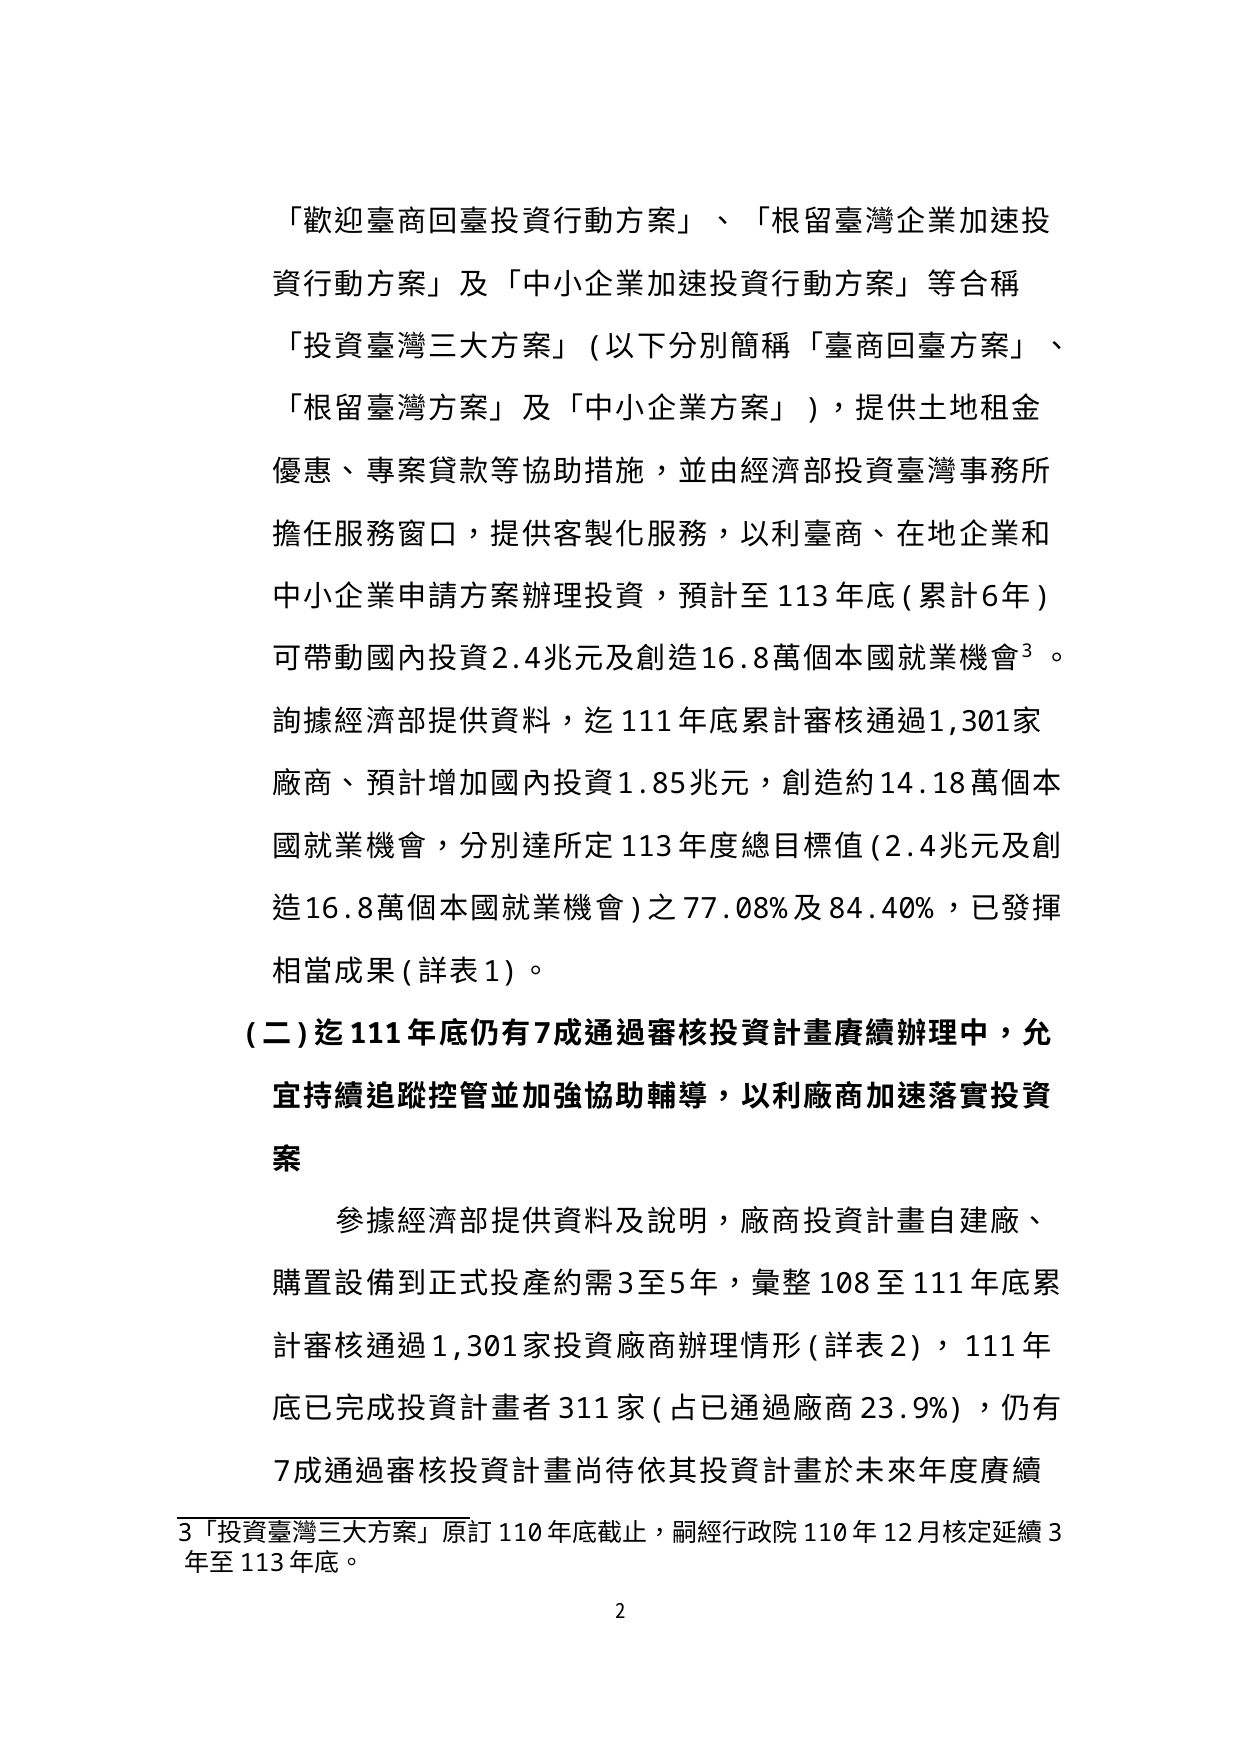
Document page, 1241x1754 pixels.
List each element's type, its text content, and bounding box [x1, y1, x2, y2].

text (二)迄111年底仍有7成通過審核投資計畫賡續辦理中，允宜持續追蹤控管並加強協助輔導，以利廠商加速落實投資案 [236, 990, 1063, 1177]
text 參據經濟部提供資料及說明，廠商投資計畫自建廠、購置設備到正式投產約需3至5年，彙整108至111年底累計審核通過1,301家投資廠商辦理情形(詳表2)，111年底已完成投資計畫者311家(占已通過廠商23.9%)，仍有7成通過審核投資計畫尚待依其投資計畫於未來年度賡續 [266, 1177, 1063, 1490]
text 為因應美中貿易爭端，吸引優質臺商回臺投資及支持國內中小企業升級轉型等，行政院自108年1月起陸續推動「歡迎臺商回臺投資行動方案」、「根留臺灣企業加速投資行動方案」及「中小企業加速投資行動方案」等合稱「投資臺灣三大方案」(以下分別簡稱「臺商回臺方案」、「根留臺灣方案」及「中小企業方案」)，提供土地租金優惠、專案貸款等協助措施，並由經濟部投資臺灣事務所擔任服務窗口，提供客製化服務，以利臺商、在地企業和中小企業申請方案辦理投資，預計至113年底(累計6年)可帶動國內投資2.4兆元及創造16.8萬個本國就業機會。詢據經濟部提供資料，迄111年底累計審核通過1,301家廠商、預計增加國內投資1.85兆元，創造約14.18萬個本國就業機會，分別達所定113年度總目標值(2.4兆元及創造16.8萬個本國就業機會)之77.08%及84.40%，已發揮相當成果(詳表1)。 [266, 177, 1063, 990]
text 「投資臺灣三大方案」原訂110年底截止，嗣經行政院110年12月核定延續3年至113年底。 [177, 1518, 1063, 1577]
